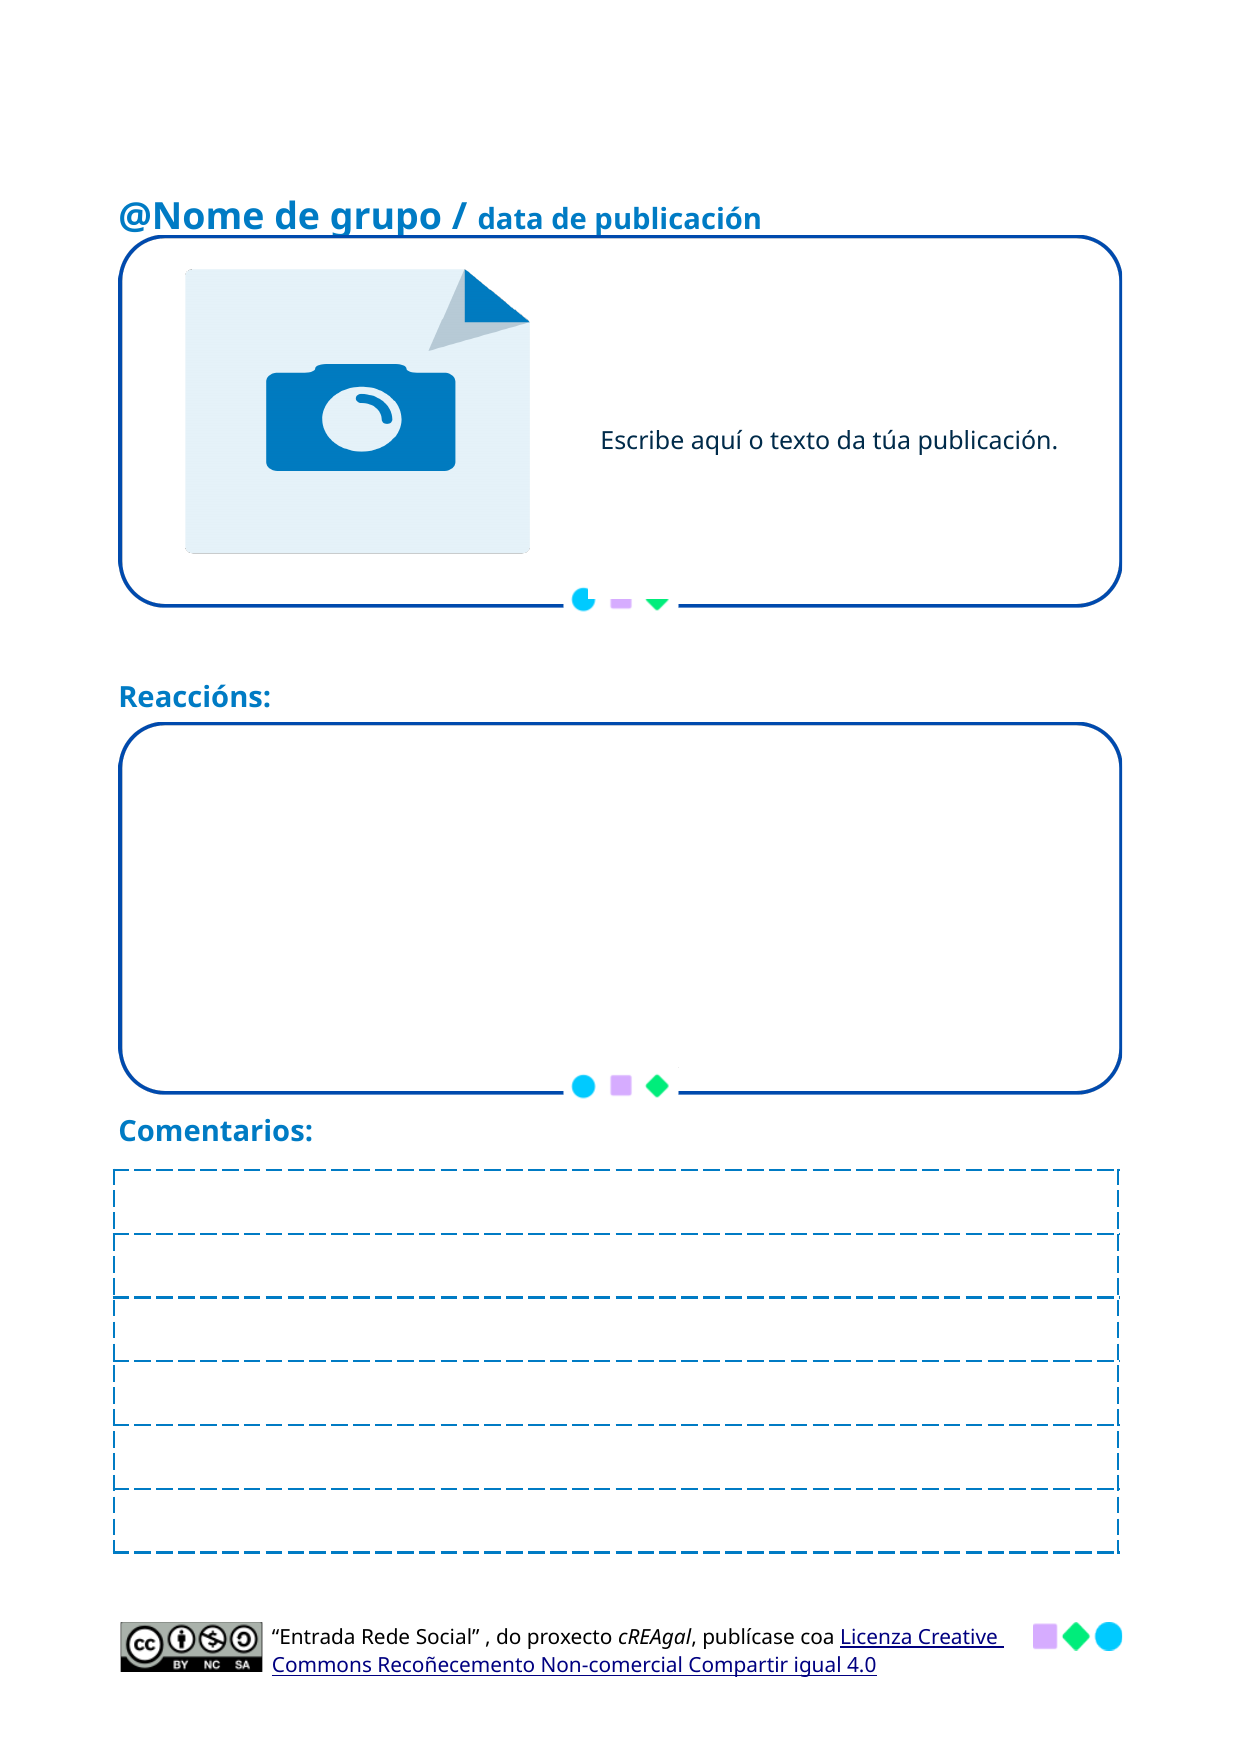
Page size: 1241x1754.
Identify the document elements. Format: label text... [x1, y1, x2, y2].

text Escribe aquí o texto da túa publicación. [597, 423, 1062, 457]
table_cell [114, 1296, 1118, 1360]
table_cell [114, 1424, 1118, 1488]
picture [1112, 1639, 1123, 1651]
picture [118, 235, 1123, 618]
table_cell [114, 1488, 1118, 1551]
table_cell [114, 1360, 1118, 1424]
picture [1033, 1622, 1106, 1651]
picture [1113, 1622, 1123, 1633]
text Comentarios: [118, 1105, 1122, 1150]
subtitle @Nome de grupo / data de publicación [118, 189, 1122, 235]
picture [120, 1622, 263, 1672]
text Reaccións: [118, 676, 1122, 716]
table_cell [114, 1233, 1118, 1296]
table_header [114, 1169, 1118, 1233]
picture [118, 722, 1123, 1105]
